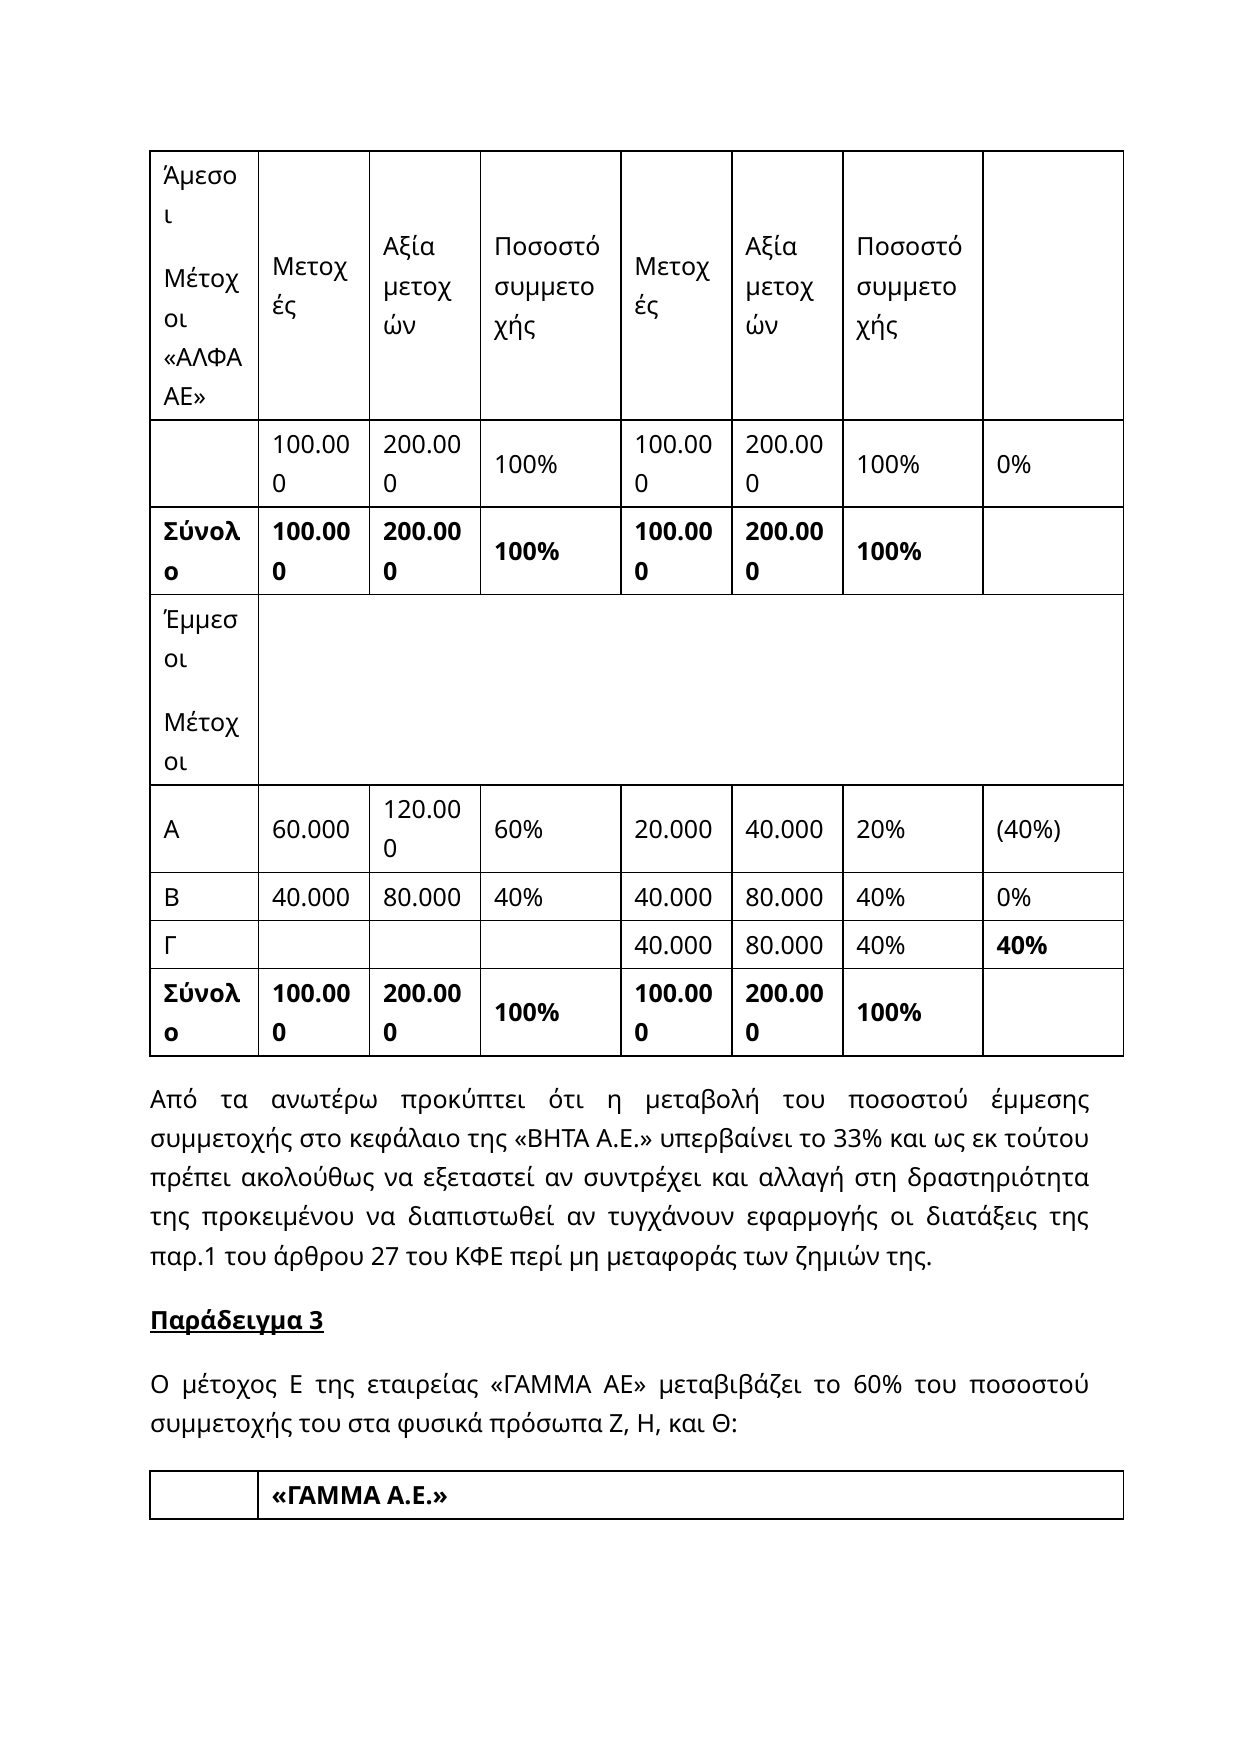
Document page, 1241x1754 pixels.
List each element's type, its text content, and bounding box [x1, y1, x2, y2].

table_cell Ποσοστό συμμετοχής [844, 152, 982, 419]
table_cell 60.000 [259, 786, 369, 871]
table_cell [370, 921, 480, 968]
table_cell 200.000 [733, 421, 842, 506]
table_cell Μετοχές [622, 152, 731, 419]
table_cell 60% [481, 786, 620, 871]
table_cell 40.000 [733, 786, 842, 871]
table_cell 100% [481, 421, 620, 506]
table_cell 200.000 [370, 969, 480, 1055]
table_cell Α [151, 786, 258, 871]
table_cell 200.000 [370, 508, 480, 593]
table_cell 100.000 [259, 508, 369, 593]
table_cell [984, 508, 1123, 593]
table_cell Μετοχές [259, 152, 369, 419]
table_cell [481, 921, 620, 968]
table_cell 0% [984, 421, 1123, 506]
table_cell [259, 921, 369, 968]
table_cell 200.000 [370, 421, 480, 506]
table_cell 100% [844, 508, 982, 593]
table_cell 200.000 [733, 969, 842, 1055]
table_cell Έμμεσοι Μέτοχοι [151, 595, 258, 784]
table_cell 40% [844, 921, 982, 968]
table_header [151, 1472, 257, 1518]
table_cell 80.000 [733, 921, 842, 968]
table_cell Άμεσοι Μέτοχοι «ΑΛΦΑ ΑΕ» [151, 152, 258, 419]
table_cell [259, 595, 1123, 784]
table_cell Σύνολο [151, 508, 258, 593]
table_cell 40% [844, 873, 982, 919]
table_cell [984, 152, 1123, 419]
table_cell 100.000 [622, 508, 731, 593]
table_cell 100% [481, 508, 620, 593]
table_cell Αξία μετοχών [370, 152, 480, 419]
table_cell [984, 969, 1123, 1055]
text Ο μέτοχος Ε της εταιρείας «ΓΑΜΜΑ ΑΕ» μεταβιβάζει το 60% του ποσοστού συμμετοχής του στα φυσικά πρόσωπα Ζ, Η, και Θ: [150, 1367, 1090, 1440]
table_cell Β [151, 873, 258, 919]
table_cell 80.000 [733, 873, 842, 919]
table_cell Αξία μετοχών [733, 152, 842, 419]
table_cell 40% [481, 873, 620, 919]
table_cell Γ [151, 921, 258, 968]
table_header «ΓΑΜΜΑ Α.Ε.» [259, 1472, 1123, 1518]
table_cell 40.000 [622, 921, 731, 968]
table_cell 100.000 [259, 969, 369, 1055]
table_cell 80.000 [370, 873, 480, 919]
table_cell 20.000 [622, 786, 731, 871]
table_cell 20% [844, 786, 982, 871]
text Παράδειγμα 3 [150, 1302, 1090, 1336]
table_cell 100% [844, 969, 982, 1055]
table_cell 100% [481, 969, 620, 1055]
table_cell 100% [844, 421, 982, 506]
table_cell 120.000 [370, 786, 480, 871]
table_cell 40% [984, 921, 1123, 968]
table_cell (40%) [984, 786, 1123, 871]
table_cell 100.000 [259, 421, 369, 506]
table_cell 200.000 [733, 508, 842, 593]
table_cell 100.000 [622, 421, 731, 506]
text Από τα ανωτέρω προκύπτει ότι η μεταβολή του ποσοστού έμμεσης συμμετοχής στο κεφάλαιο της «ΒΗΤΑ Α.Ε.» υπερβαίνει το 33% και ως εκ τούτου πρέπει ακολούθως να εξεταστεί αν συντρέχει και αλλαγή στη δραστηριότητα της προκειμένου να διαπιστωθεί αν τυγχάνουν εφαρμογής οι διατάξεις της παρ.1 του άρθρου 27 του ΚΦΕ περί μη μεταφοράς των ζημιών της. [150, 1082, 1090, 1272]
table_cell 40.000 [622, 873, 731, 919]
table_cell Ποσοστό συμμετοχής [481, 152, 620, 419]
table_cell 40.000 [259, 873, 369, 919]
table_cell Σύνολο [151, 969, 258, 1055]
table_cell [151, 421, 258, 506]
table_cell 0% [984, 873, 1123, 919]
table_cell 100.000 [622, 969, 731, 1055]
